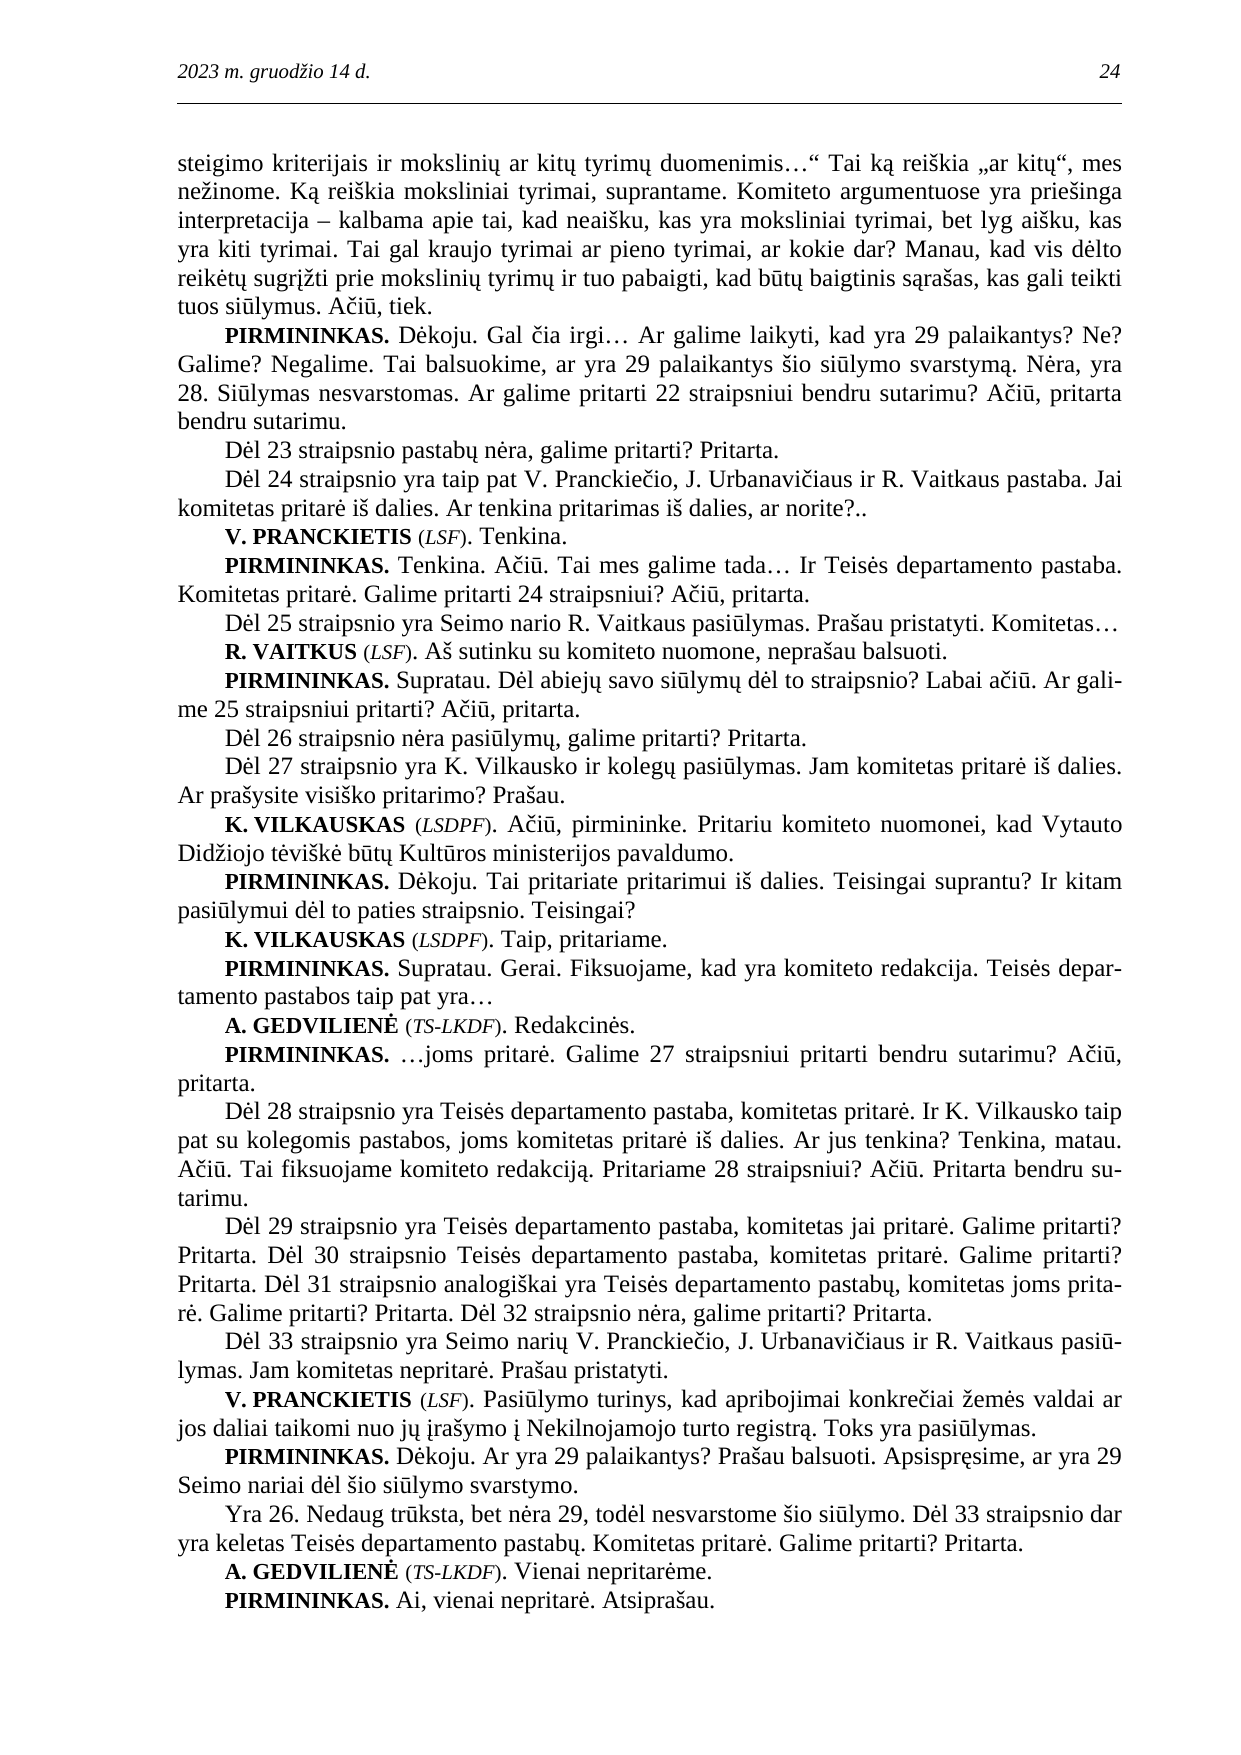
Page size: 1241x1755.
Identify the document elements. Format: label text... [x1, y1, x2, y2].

text Dėl 23 straips­nio pa­sta­bų nė­ra, ga­li­me pri­tar­ti? Pri­tar­ta. [177, 435, 1122, 464]
text Dėl 28 straips­nio yra Tei­sės de­par­ta­men­to pa­sta­ba, ko­mi­te­tas pri­ta­rė. Ir K. Vil­kaus­ko taip pat su ko­le­go­mis pa­sta­bos, joms ko­mi­te­tas pri­ta­rė iš da­lies. Ar jus ten­ki­na? Ten­ki­na, ma­tau. Ačiū. Tai fik­suo­ja­me ko­mi­te­to re­dak­ci­ją. Pri­ta­ria­me 28 straips­niui? Ačiū. Pri­tar­ta ben­dru su­ta­ri­mu. [177, 1096, 1122, 1211]
text K. VILKAUSKAS (LSDPF). Ačiū, pir­mi­nin­ke. Pri­ta­riu ko­mi­te­to nuo­mo­nei, kad Vy­tau­to Di­džio­jo tė­viš­kė bū­tų Kul­tū­ros mi­nis­te­ri­jos pa­val­du­mo. [177, 809, 1122, 866]
text PIRMININKAS. Su­pra­tau. Dėl abie­jų sa­vo siū­ly­mų dėl to straips­nio? La­bai ačiū. Ar ga­li­me 25 straips­niui pri­tar­ti? Ačiū, pri­tar­ta. [177, 665, 1122, 723]
text Dėl 29 straips­nio yra Tei­sės de­par­ta­men­to pa­sta­ba, ko­mi­te­tas jai pri­ta­rė. Ga­li­me pri­tar­ti? Pri­tar­ta. Dėl 30 straips­nio Tei­sės de­par­ta­men­to pa­sta­ba, ko­mi­te­tas pri­ta­rė. Ga­li­me pri­tar­ti? Pri­tar­ta. Dėl 31 straips­nio ana­lo­giš­kai yra Tei­sės de­par­ta­men­to pa­sta­bų, ko­mi­te­tas joms pri­ta­rė. Ga­li­me pri­tar­ti? Pri­tar­ta. Dėl 32 straips­nio nė­ra, ga­li­me pri­tar­ti? Pri­tar­ta. [177, 1211, 1122, 1326]
text stei­gi­mo kri­te­ri­jais ir moks­li­nių ar ki­tų ty­ri­mų duo­me­ni­mis…“ Tai ką reiš­kia „ar ki­tų“, mes ne­ži­no­me. Ką reiš­kia moks­li­niai ty­ri­mai, su­pran­ta­me. Ko­mi­te­to ar­gu­men­tuo­se yra prie­šin­ga in­ter­pre­ta­ci­ja – kal­ba­ma apie tai, kad ne­aiš­ku, kas yra moks­li­niai ty­ri­mai, bet lyg aiš­ku, kas yra ki­ti ty­ri­mai. Tai gal krau­jo ty­ri­mai ar pie­no ty­ri­mai, ar ko­kie dar? Ma­nau, kad vis dėl­to rei­kė­tų su­grįž­ti prie moks­li­nių ty­ri­mų ir tuo pa­baig­ti, kad bū­tų baig­ti­nis są­ra­šas, kas ga­li teik­ti tuos siū­ly­mus. Ačiū, tiek. [177, 148, 1122, 320]
text A. GEDVILIENĖ (TS-LKDF). Re­dak­ci­nės. [177, 1010, 1122, 1039]
text Dėl 26 straips­nio nė­ra pa­siū­ly­mų, ga­li­me pri­tar­ti? Pri­tar­ta. [177, 723, 1122, 751]
text Yra 26. Ne­daug trūks­ta, bet nė­ra 29, to­dėl ne­svars­to­me šio siū­ly­mo. Dėl 33 straips­nio dar yra ke­le­tas Tei­sės de­par­ta­men­to pa­sta­bų. Ko­mi­te­tas pri­ta­rė. Ga­li­me pri­tar­ti? Pri­tar­ta. [177, 1499, 1122, 1556]
text PIRMININKAS. Dė­ko­ju. Ar yra 29 pa­lai­kan­tys? Pra­šau bal­suo­ti. Ap­si­sprę­si­me, ar yra 29 Sei­mo na­riai dėl šio siū­ly­mo svars­ty­mo. [177, 1441, 1122, 1499]
text PIRMININKAS. …joms pri­ta­rė. Ga­li­me 27 straips­niui pri­tar­ti ben­dru su­ta­ri­mu? Ačiū, pri­tar­ta. [177, 1039, 1122, 1096]
text A. GEDVILIENĖ (TS-LKDF). Vie­nai ne­pri­ta­rė­me. [177, 1556, 1122, 1585]
text V. PRANCKIETIS (LSF). Ten­ki­na. [177, 521, 1122, 550]
text PIRMININKAS. Dė­ko­ju. Tai pri­ta­ria­te pri­ta­ri­mui iš da­lies. Tei­sin­gai su­pran­tu? Ir ki­tam pa­siū­ly­mui dėl to pa­ties straips­nio. Tei­sin­gai? [177, 866, 1122, 924]
text PIRMININKAS. Su­pra­tau. Ge­rai. Fik­suo­ja­me, kad yra ko­mi­te­to re­dak­ci­ja. Tei­sės de­par­ta­men­to pa­sta­bos taip pat yra… [177, 953, 1122, 1010]
text Dėl 27 straips­nio yra K. Vil­kaus­ko ir ko­le­gų pa­siū­ly­mas. Jam ko­mi­te­tas pri­ta­rė iš da­lies. Ar pra­šy­si­te vi­siš­ko pri­ta­ri­mo? Pra­šau. [177, 751, 1122, 809]
text Dėl 24 straips­nio yra taip pat V. Pranc­kie­čio, J. Ur­ba­na­vi­čiaus ir R. Vait­kaus pa­sta­ba. Jai ko­mi­te­tas pri­ta­rė iš da­lies. Ar ten­ki­na pri­ta­ri­mas iš da­lies, ar no­ri­te?.. [177, 464, 1122, 521]
text K. VILKAUSKAS (LSDPF). Taip, pri­ta­ria­me. [177, 924, 1122, 953]
text PIRMININKAS. Dė­ko­ju. Gal čia ir­gi… Ar ga­li­me lai­ky­ti, kad yra 29 pa­lai­kan­tys? Ne? Ga­li­me? Ne­ga­li­me. Tai bal­suo­ki­me, ar yra 29 pa­lai­kan­tys šio siū­ly­mo svars­ty­mą. Nė­ra, yra 28. Siū­ly­mas ne­svars­to­mas. Ar ga­li­me pri­tar­ti 22 straips­niui ben­dru su­ta­ri­mu? Ačiū, pri­tar­ta ben­dru su­ta­ri­mu. [177, 320, 1122, 435]
text PIRMININKAS. Ten­ki­na. Ačiū. Tai mes ga­li­me ta­da… Ir Tei­sės de­par­ta­men­to pa­sta­ba. Ko­mi­te­tas pri­ta­rė. Ga­li­me pri­tar­ti 24 straips­niui? Ačiū, pri­tar­ta. [177, 550, 1122, 608]
text PIRMININKAS. Ai, vie­nai ne­pri­ta­rė. At­si­pra­šau. [177, 1585, 1122, 1614]
text R. VAITKUS (LSF). Aš su­tin­ku su ko­mi­te­to nuo­mo­ne, ne­pra­šau bal­suo­ti. [177, 636, 1122, 665]
text V. PRANCKIETIS (LSF). Pa­siū­ly­mo tu­ri­nys, kad ap­ri­bo­ji­mai kon­kre­čiai že­mės val­dai ar jos da­liai tai­ko­mi nuo jų įra­šy­mo į Ne­kil­no­ja­mo­jo tur­to re­gist­rą. Toks yra pa­siū­ly­mas. [177, 1384, 1122, 1441]
text Dėl 25 straips­nio yra Sei­mo na­rio R. Vait­kaus pa­siū­ly­mas. Pra­šau pri­sta­ty­ti. Ko­mi­te­tas… [177, 608, 1122, 636]
text Dėl 33 straips­nio yra Sei­mo na­rių V. Pranc­kie­čio, J. Ur­ba­na­vi­čiaus ir R. Vait­kaus pa­siū­ly­mas. Jam ko­mi­te­tas ne­pri­ta­rė. Pra­šau pri­sta­ty­ti. [177, 1326, 1122, 1384]
